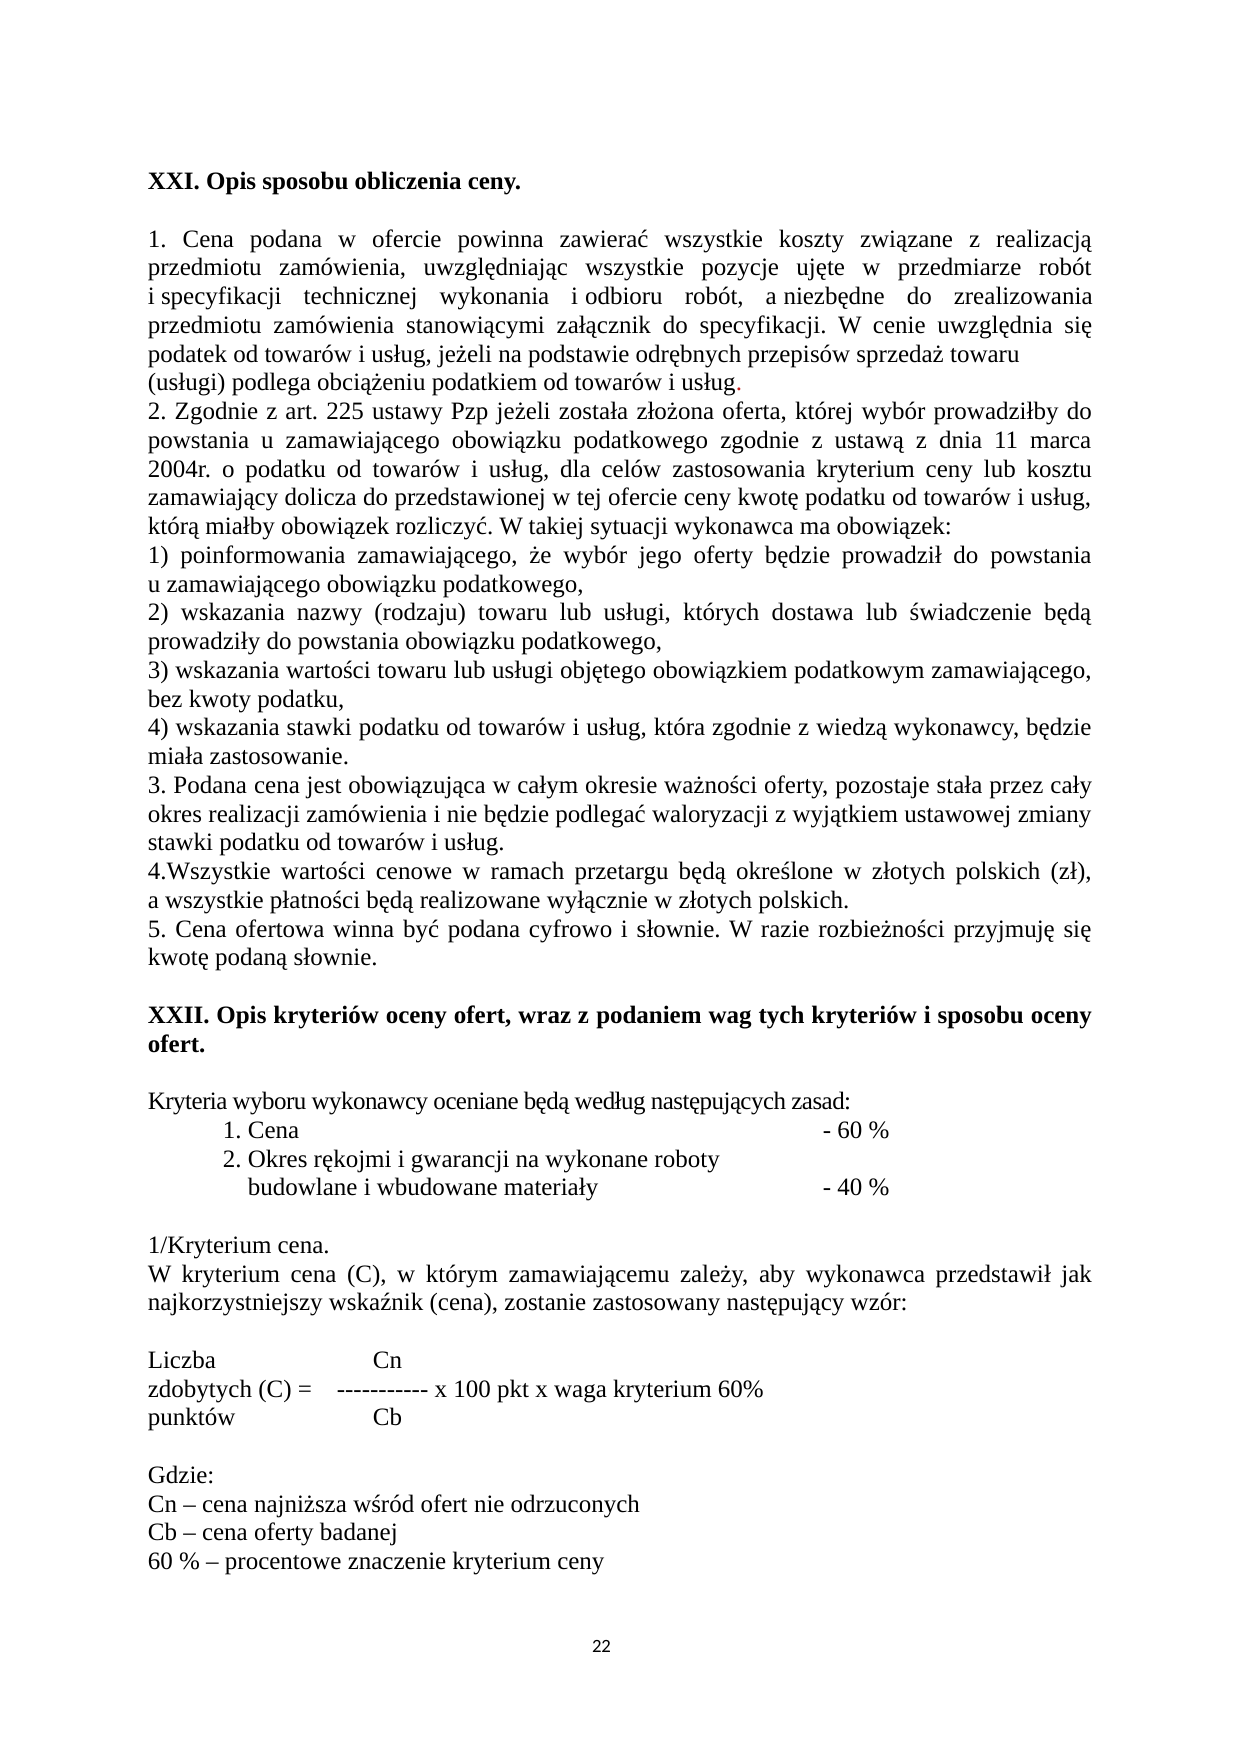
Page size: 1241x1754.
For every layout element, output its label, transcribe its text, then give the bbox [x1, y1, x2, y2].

text Cn – cena najniższa wśród ofert nie odrzuconych [148, 1489, 1093, 1517]
text 3. Podana cena jest obowiązująca w całym okresie ważności oferty, pozostaje stała przez cały okres realizacji zamówienia i nie będzie podlegać waloryzacji z wyjątkiem ustawowej zmiany stawki podatku od towarów i usług. [148, 770, 1093, 856]
text 1/Kryterium cena. [148, 1230, 1093, 1259]
text zdobytych (C) = ----------- x 100 pkt x waga kryterium 60% [148, 1374, 1093, 1402]
text W kryterium cena (C), w którym zamawiającemu zależy, aby wykonawca przedstawił jak najkorzystniejszy wskaźnik (cena), zostanie zastosowany następujący wzór: [148, 1259, 1093, 1316]
text 5. Cena ofertowa winna być podana cyfrowo i słownie. W razie rozbieżności przyjmuję się kwotę podaną słownie. [148, 914, 1093, 971]
text 2) wskazania nazwy (rodzaju) towaru lub usługi, których dostawa lub świadczenie będą prowadziły do powstania obowiązku podatkowego, [148, 597, 1093, 655]
text budowlane i wbudowane materiały - 40 % [223, 1172, 1093, 1201]
text XXI. Opis sposobu obliczenia ceny. [148, 166, 1093, 195]
text 2. Zgodnie z art. 225 ustawy Pzp jeżeli została złożona oferta, której wybór prowadziłby do powstania u zamawiającego obowiązku podatkowego zgodnie z ustawą z dnia 11 marca 2004r. o podatku od towarów i usług, dla celów zastosowania kryterium ceny lub kosztu zamawiający dolicza do przedstawionej w tej ofercie ceny kwotę podatku od towarów i usług, którą miałby obowiązek rozliczyć. W takiej sytuacji wykonawca ma obowiązek: [148, 396, 1093, 540]
text 2. Okres rękojmi i gwarancji na wykonane roboty [223, 1144, 1093, 1172]
text Cb – cena oferty badanej [148, 1517, 1093, 1546]
text 1. Cena podana w ofercie powinna zawierać wszystkie koszty związane z realizacją przedmiotu zamówienia, uwzględniając wszystkie pozycje ujęte w przedmiarze robót i specyfikacji technicznej wykonania i odbioru robót, a niezbędne do zrealizowania przedmiotu zamówienia stanowiącymi załącznik do specyfikacji. W cenie uwzględnia się podatek od towarów i usług, jeżeli na podstawie odrębnych przepisów sprzedaż towaru [148, 224, 1093, 367]
text 60 % – procentowe znaczenie kryterium ceny [148, 1546, 1093, 1575]
text 4.Wszystkie wartości cenowe w ramach przetargu będą określone w złotych polskich (zł), a wszystkie płatności będą realizowane wyłącznie w złotych polskich. [148, 856, 1093, 914]
text Kryteria wyboru wykonawcy oceniane będą według następujących zasad: [148, 1086, 1093, 1115]
text punktów Cb [148, 1402, 1093, 1431]
text 1) poinformowania zamawiającego, że wybór jego oferty będzie prowadził do powstania u zamawiającego obowiązku podatkowego, [148, 540, 1093, 597]
text 3) wskazania wartości towaru lub usługi objętego obowiązkiem podatkowym zamawiającego, bez kwoty podatku, [148, 655, 1093, 712]
text XXII. Opis kryteriów oceny ofert, wraz z podaniem wag tych kryteriów i sposobu oceny ofert. [148, 1000, 1093, 1057]
text 4) wskazania stawki podatku od towarów i usług, która zgodnie z wiedzą wykonawcy, będzie miała zastosowanie. [148, 712, 1093, 770]
text Gdzie: [148, 1460, 1093, 1489]
text (usługi) podlega obciążeniu podatkiem od towarów i usług. [148, 367, 1093, 396]
text 1. Cena - 60 % [223, 1115, 1093, 1144]
text Liczba Cn [148, 1345, 1093, 1374]
